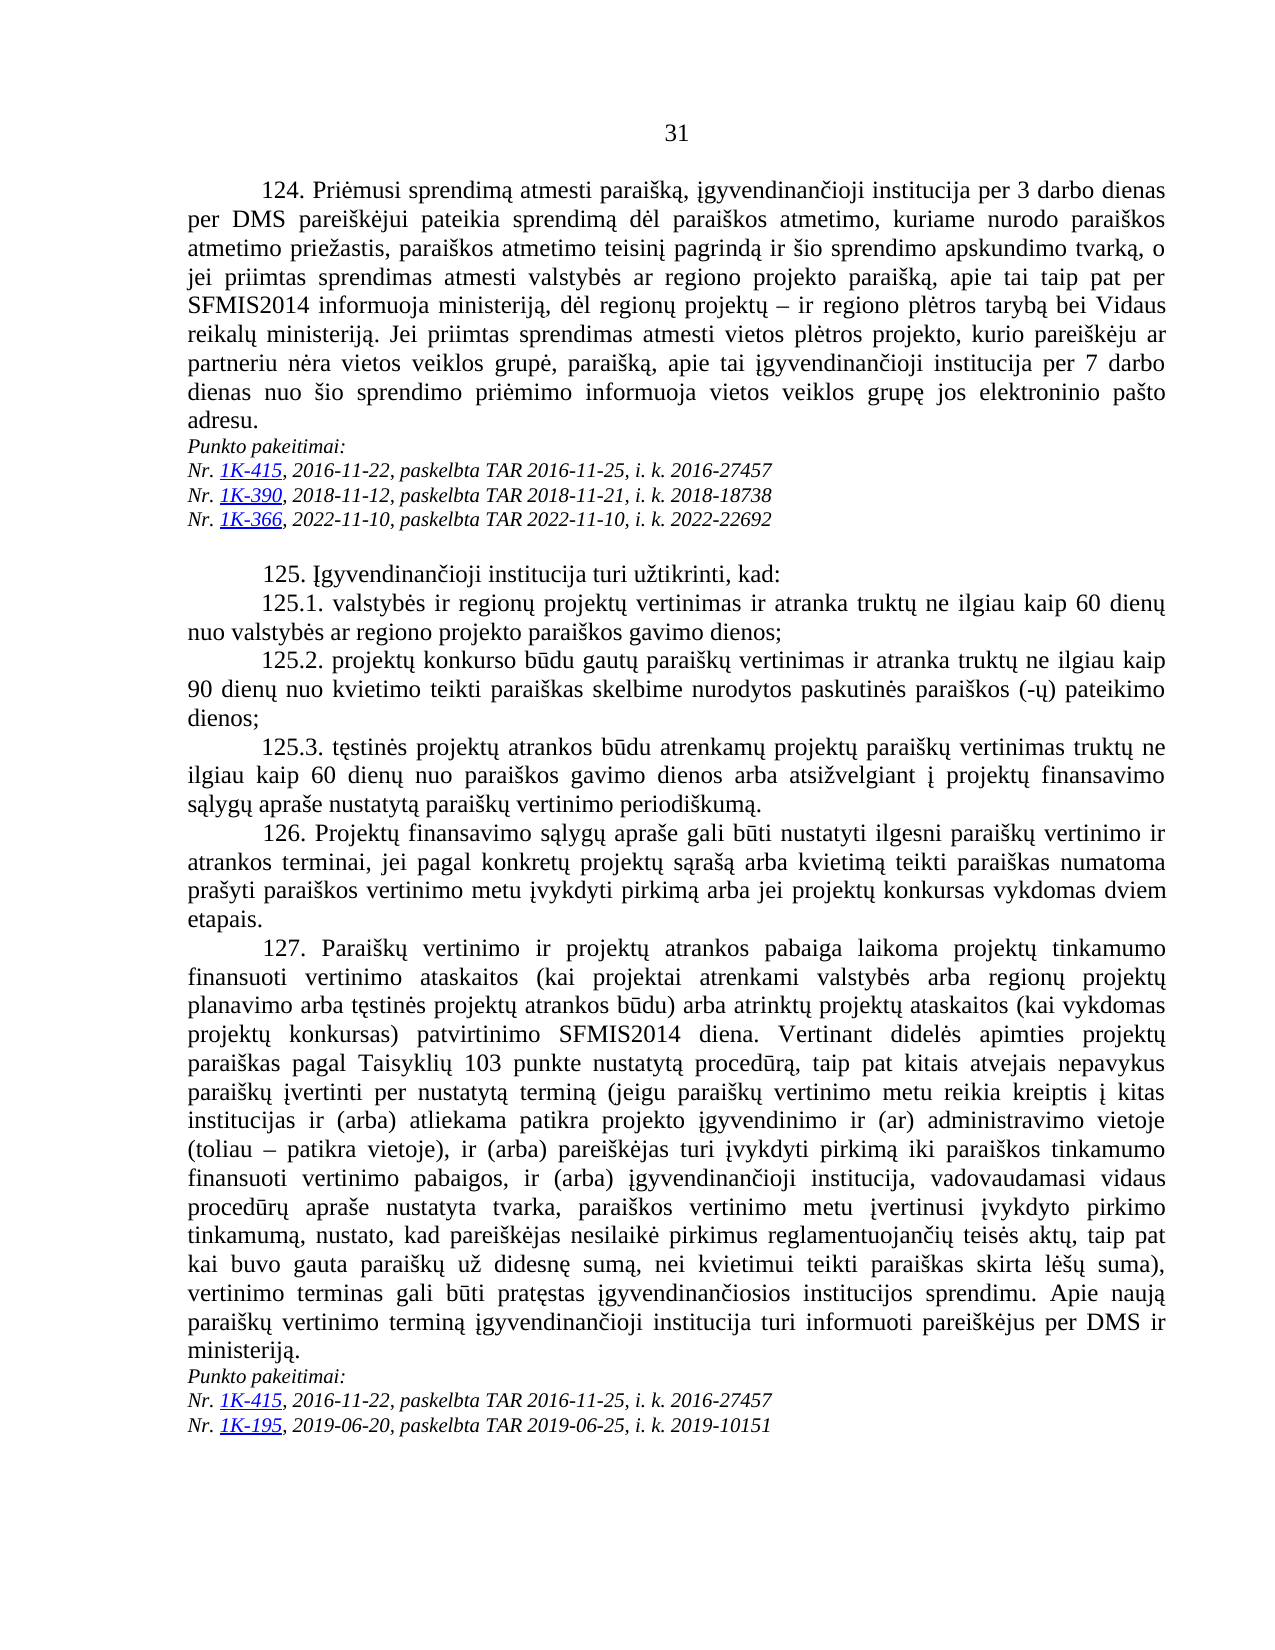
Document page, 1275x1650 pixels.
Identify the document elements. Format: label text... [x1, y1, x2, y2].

text Nr. 1K-415, 2016-11-22, paskelbta TAR 2016-11-25, i. k. 2016-27457 [187, 1388, 1167, 1412]
text 124. Priėmusi sprendimą atmesti paraišką, įgyvendinančioji institucija per 3 darbo dienas per DMS pareiškėjui pateikia sprendimą dėl paraiškos atmetimo, kuriame nurodo paraiškos atmetimo priežastis, paraiškos atmetimo teisinį pagrindą ir šio sprendimo apskundimo tvarką, o jei priimtas sprendimas atmesti valstybės ar regiono projekto paraišką, apie tai taip pat per SFMIS2014 informuoja ministeriją, dėl regionų projektų – ir regiono plėtros tarybą bei Vidaus reikalų ministeriją. Jei priimtas sprendimas atmesti vietos plėtros projekto, kurio pareiškėju ar partneriu nėra vietos veiklos grupė, paraišką, apie tai įgyvendinančioji institucija per 7 darbo dienas nuo šio sprendimo priėmimo informuoja vietos veiklos grupę jos elektroninio pašto adresu. [187, 176, 1167, 434]
text 126. Projektų finansavimo sąlygų apraše gali būti nustatyti ilgesni paraiškų vertinimo ir atrankos terminai, jei pagal konkretų projektų sąrašą arba kvietimą teikti paraiškas numatoma prašyti paraiškos vertinimo metu įvykdyti pirkimą arba jei projektų konkursas vykdomas dviem etapais. [187, 818, 1167, 933]
text Punkto pakeitimai: [187, 1364, 1167, 1388]
text Nr. 1K-415, 2016-11-22, paskelbta TAR 2016-11-25, i. k. 2016-27457 [187, 458, 1167, 482]
text 125. Įgyvendinančioji institucija turi užtikrinti, kad: [187, 559, 1167, 588]
text 125.1. valstybės ir regionų projektų vertinimas ir atranka truktų ne ilgiau kaip 60 dienų nuo valstybės ar regiono projekto paraiškos gavimo dienos; [187, 588, 1167, 646]
text 127. Paraiškų vertinimo ir projektų atrankos pabaiga laikoma projektų tinkamumo finansuoti vertinimo ataskaitos (kai projektai atrenkami valstybės arba regionų projektų planavimo arba tęstinės projektų atrankos būdu) arba atrinktų projektų ataskaitos (kai vykdomas projektų konkursas) patvirtinimo SFMIS2014 diena. Vertinant didelės apimties projektų paraiškas pagal Taisyklių 103 punkte nustatytą procedūrą, taip pat kitais atvejais nepavykus paraiškų įvertinti per nustatytą terminą (jeigu paraiškų vertinimo metu reikia kreiptis į kitas institucijas ir (arba) atliekama patikra projekto įgyvendinimo ir (ar) administravimo vietoje (toliau – patikra vietoje), ir (arba) pareiškėjas turi įvykdyti pirkimą iki paraiškos tinkamumo finansuoti vertinimo pabaigos, ir (arba) įgyvendinančioji institucija, vadovaudamasi vidaus procedūrų apraše nustatyta tvarka, paraiškos vertinimo metu įvertinusi įvykdyto pirkimo tinkamumą, nustato, kad pareiškėjas nesilaikė pirkimus reglamentuojančių teisės aktų, taip pat kai buvo gauta paraiškų už didesnę sumą, nei kvietimui teikti paraiškas skirta lėšų suma), vertinimo terminas gali būti pratęstas įgyvendinančiosios institucijos sprendimu. Apie naują paraiškų vertinimo terminą įgyvendinančioji institucija turi informuoti pareiškėjus per DMS ir ministeriją. [187, 933, 1167, 1364]
text Nr. 1K-366, 2022-11-10, paskelbta TAR 2022-11-10, i. k. 2022-22692 [187, 507, 1167, 531]
text Punkto pakeitimai: [187, 434, 1167, 458]
text Nr. 1K-195, 2019-06-20, paskelbta TAR 2019-06-25, i. k. 2019-10151 [187, 1412, 1167, 1437]
text Nr. 1K-390, 2018-11-12, paskelbta TAR 2018-11-21, i. k. 2018-18738 [187, 482, 1167, 507]
text 125.2. projektų konkurso būdu gautų paraiškų vertinimas ir atranka truktų ne ilgiau kaip 90 dienų nuo kvietimo teikti paraiškas skelbime nurodytos paskutinės paraiškos (-ų) pateikimo dienos; [187, 646, 1167, 732]
text 125.3. tęstinės projektų atrankos būdu atrenkamų projektų paraiškų vertinimas truktų ne ilgiau kaip 60 dienų nuo paraiškos gavimo dienos arba atsižvelgiant į projektų finansavimo sąlygų apraše nustatytą paraiškų vertinimo periodiškumą. [187, 732, 1167, 818]
